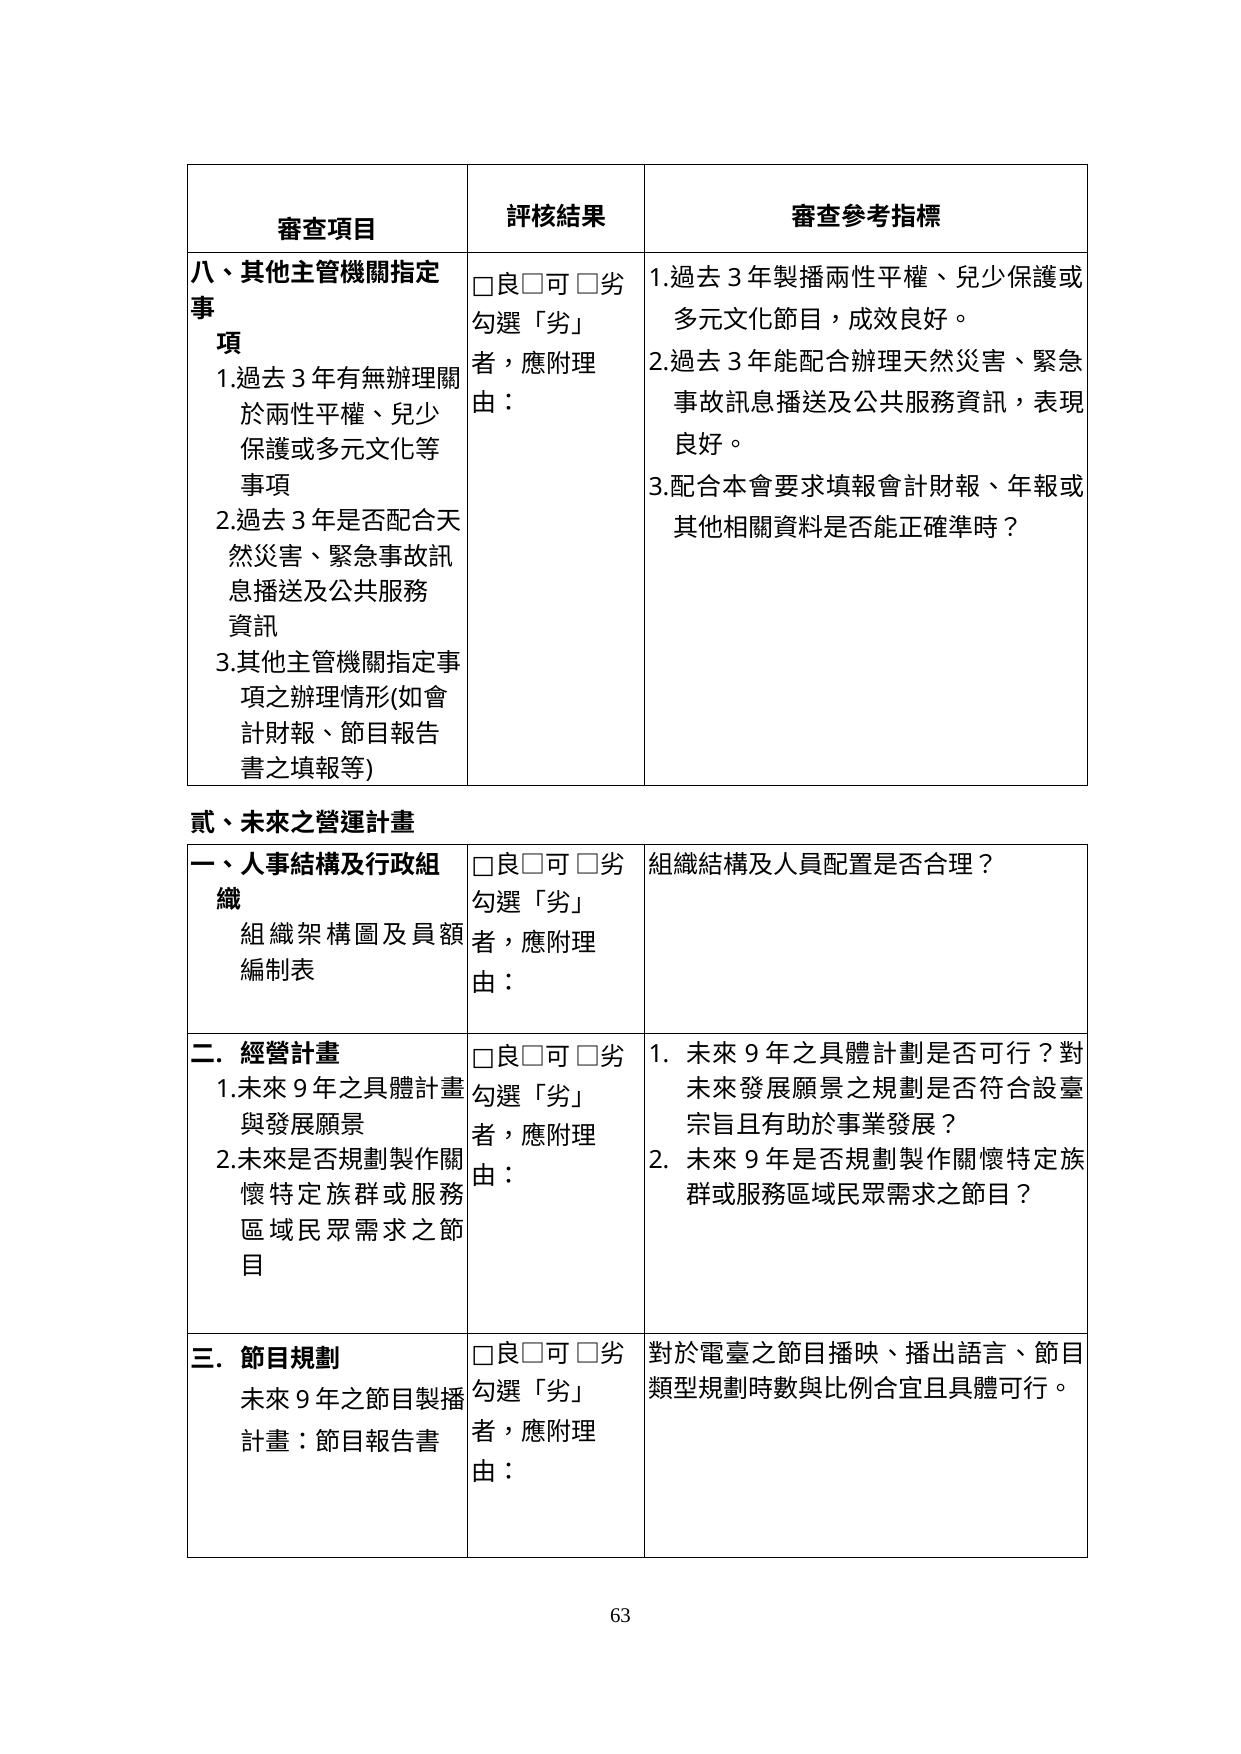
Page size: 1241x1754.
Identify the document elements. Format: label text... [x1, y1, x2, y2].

table_cell 1.過去3年製播兩性平權、兒少保護或 多元文化節目，成效良好。 2.過去3年能配合辦理天然災害、緊急事故訊息播送及公共服務資訊，表現良好。 3.配合本會要求填報會計財報、年報或其他相關資料是否能正確準時？ [645, 253, 1087, 784]
table_cell 節目規劃 未來9年之節目製播 計畫：節目報告書 [188, 1334, 467, 1557]
table_cell □良□可 □劣 勾選「劣」者，應附理由： [468, 1334, 644, 1557]
table_cell □良□可 □劣 勾選「劣」者，應附理由： [468, 253, 644, 784]
table_cell 對於電臺之節目播映、播出語言、節目類型規劃時數與比例合宜且具體可行。 [645, 1334, 1087, 1557]
table_header 審查參考指標 [645, 165, 1087, 252]
table_cell 經營計畫 1.未來9年之具體計畫與發展願景 2.未來是否規劃製作關懷特定族群或服務區域民眾需求之節目 [188, 1034, 467, 1333]
table_cell 組織結構及人員配置是否合理？ [645, 845, 1087, 1033]
table_cell 貳、未來之營運計畫 [187, 786, 1088, 844]
table_cell □良□可 □劣勾選「劣」者，應附理由： [468, 1034, 644, 1333]
table_header 審查項目 [188, 165, 467, 252]
table_cell 八、其他主管機關指定事 項 1.過去3年有無辦理關於兩性平權、兒少保護或多元文化等事項 2.過去3年是否配合天 然災害、緊急事故訊 息播送及公共服務 資訊 3.其他主管機關指定事項之辦理情形(如會計財報、節目報告書之填報等) [188, 253, 467, 784]
table_cell 未來9年之具體計劃是否可行？對未來發展願景之規劃是否符合設臺宗旨且有助於事業發展？ 未來9年是否規劃製作關懷特定族群或服務區域民眾需求之節目？ [645, 1034, 1087, 1333]
table_cell □良□可 □劣 勾選「劣」者，應附理由： [468, 845, 644, 1033]
table_cell 一、人事結構及行政組 織 組織架構圖及員額編制表 [188, 845, 467, 1033]
table_header 評核結果 [468, 165, 644, 252]
